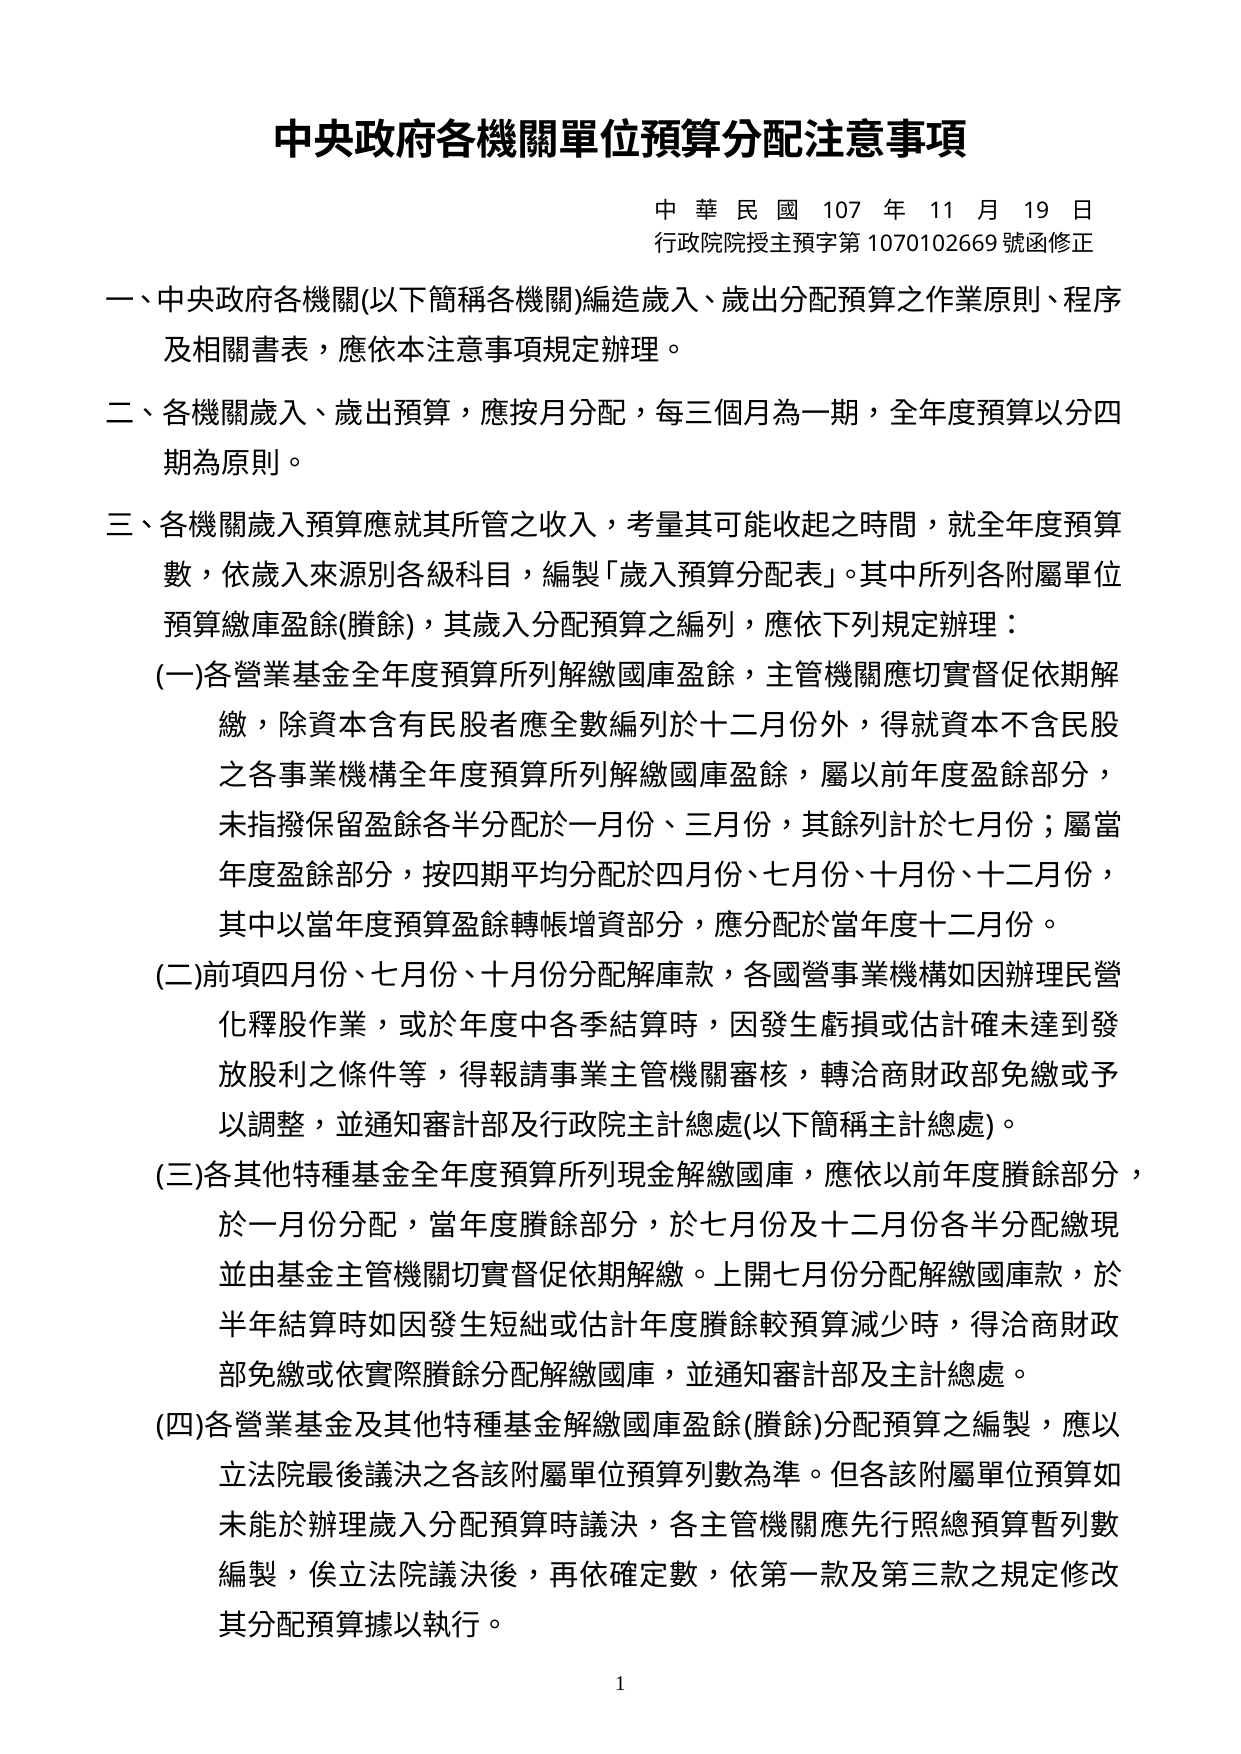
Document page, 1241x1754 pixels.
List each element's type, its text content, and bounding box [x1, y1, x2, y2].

text 一、中央政府各機關(以下簡稱各機關)編造歲入、歲出分配預算之作業原則、程序及相關書表，應依本注意事項規定辦理。 [106, 271, 1122, 371]
table_cell 行政院院授主預字第1070102669號函修正 [643, 225, 1106, 258]
text 三、各機關歲入預算應就其所管之收入，考量其可能收起之時間，就全年度預算數，依歲入來源別各級科目，編製「歲入預算分配表」。其中所列各附屬單位預算繳庫盈餘(賸餘)，其歲入分配預算之編列，應依下列規定辦理： [106, 496, 1122, 646]
table_header 中華民國107年11月19日 [643, 192, 1106, 225]
text (一)各營業基金全年度預算所列解繳國庫盈餘，主管機關應切實督促依期解繳，除資本含有民股者應全數編列於十二月份外，得就資本不含民股之各事業機構全年度預算所列解繳國庫盈餘，屬以前年度盈餘部分，未指撥保留盈餘各半分配於一月份、三月份，其餘列計於七月份；屬當年度盈餘部分，按四期平均分配於四月份、七月份、十月份、十二月份，其中以當年度預算盈餘轉帳增資部分，應分配於當年度十二月份。 [156, 646, 1122, 946]
text 中央政府各機關單位預算分配注意事項 [118, 106, 1122, 167]
text 二、各機關歲入、歲出預算，應按月分配，每三個月為一期，全年度預算以分四期為原則。 [106, 383, 1122, 483]
text (二)前項四月份、七月份、十月份分配解庫款，各國營事業機構如因辦理民營化釋股作業，或於年度中各季結算時，因發生虧損或估計確未達到發放股利之條件等，得報請事業主管機關審核，轉洽商財政部免繳或予以調整，並通知審計部及行政院主計總處(以下簡稱主計總處)。 [156, 946, 1122, 1146]
text (四)各營業基金及其他特種基金解繳國庫盈餘(賸餘)分配預算之編製，應以立法院最後議決之各該附屬單位預算列數為準。但各該附屬單位預算如未能於辦理歲入分配預算時議決，各主管機關應先行照總預算暫列數編製，俟立法院議決後，再依確定數，依第一款及第三款之規定修改其分配預算據以執行。 [156, 1396, 1122, 1646]
text (三)各其他特種基金全年度預算所列現金解繳國庫，應依以前年度賸餘部分，於一月份分配，當年度賸餘部分，於七月份及十二月份各半分配繳現，並由基金主管機關切實督促依期解繳。上開七月份分配解繳國庫款，於半年結算時如因發生短絀或估計年度賸餘較預算減少時，得洽商財政部免繳或依實際賸餘分配解繳國庫，並通知審計部及主計總處。 [156, 1146, 1122, 1396]
